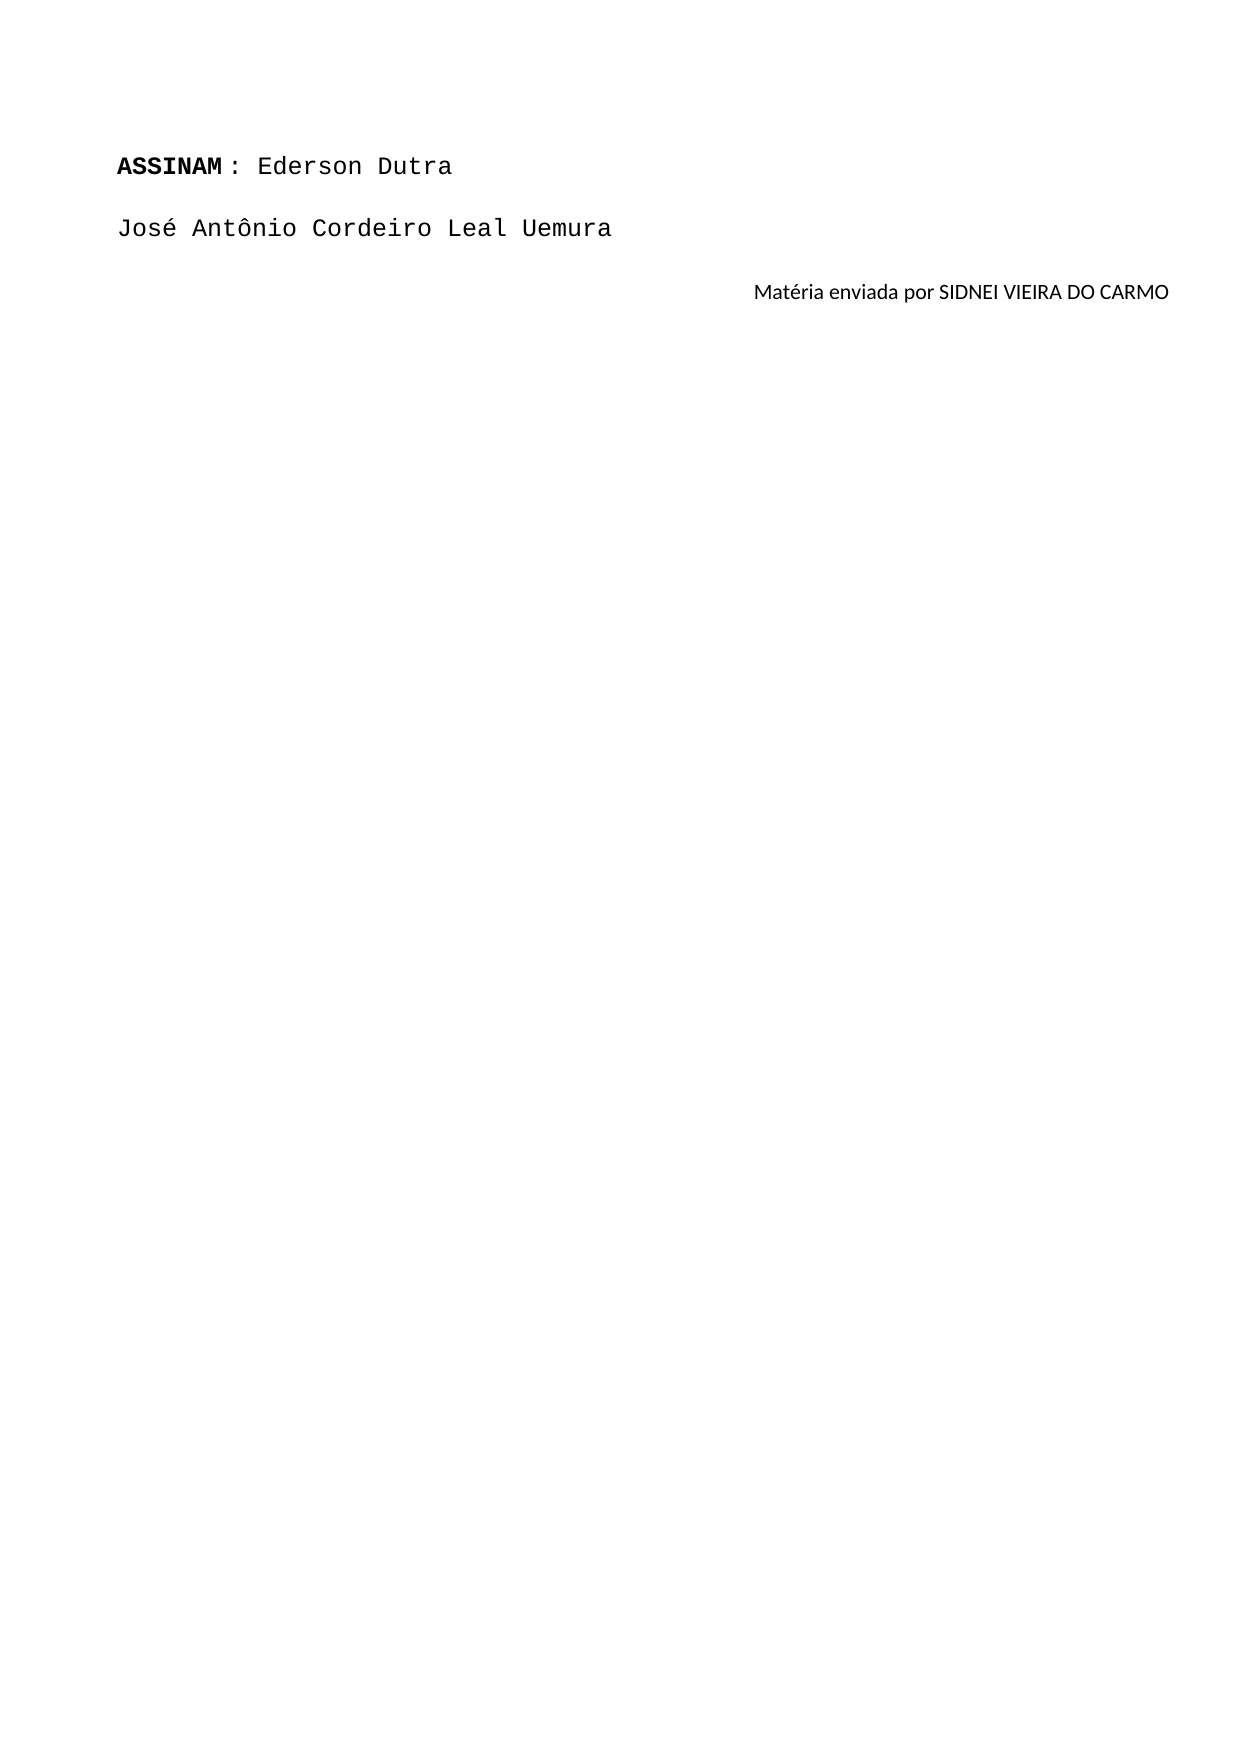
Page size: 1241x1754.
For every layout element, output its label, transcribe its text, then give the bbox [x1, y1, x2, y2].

text José Antônio Cordeiro Leal Uemura [117, 213, 1181, 244]
text ASSINAM : Ederson Dutra [117, 150, 1181, 182]
text Matéria enviada por SIDNEI VIEIRA DO CARMO [118, 275, 1175, 306]
